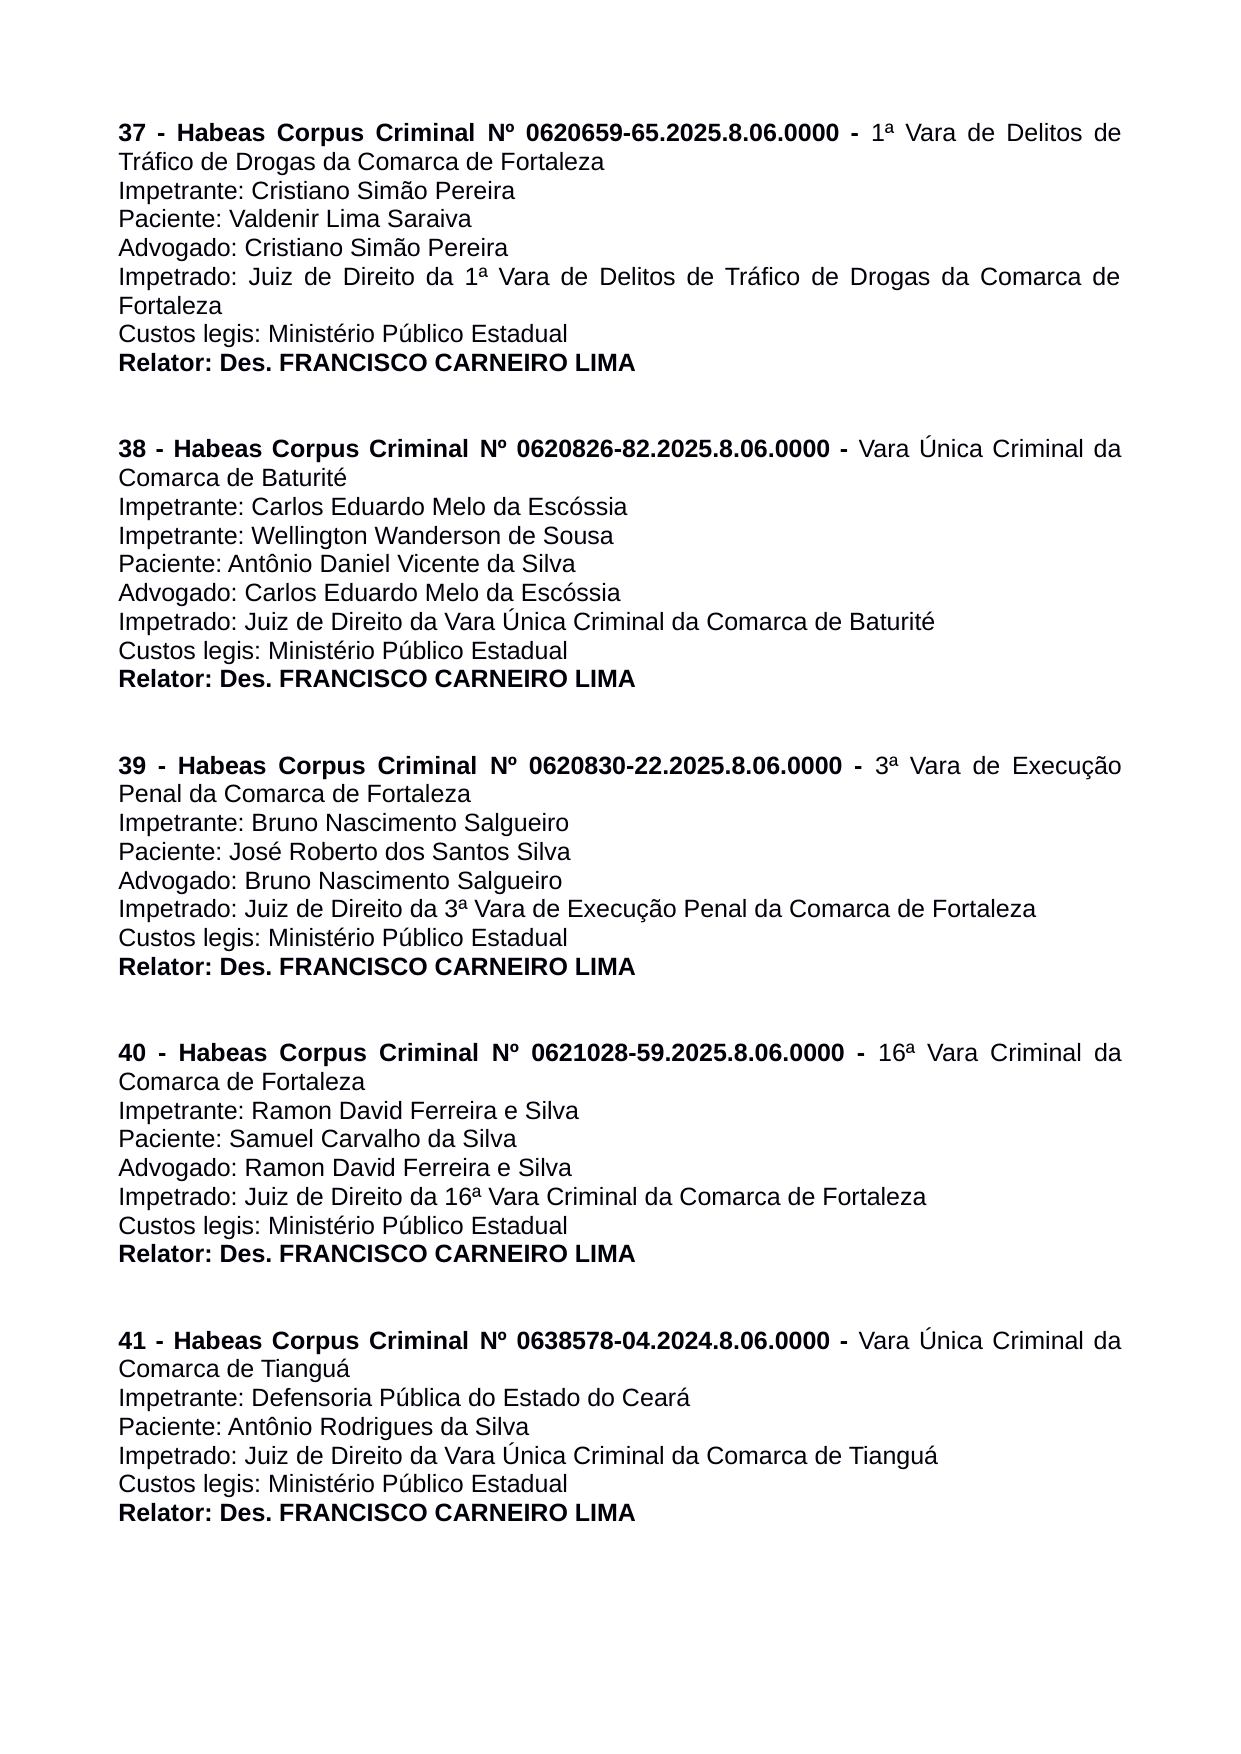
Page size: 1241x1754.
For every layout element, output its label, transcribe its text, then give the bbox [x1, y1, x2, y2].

text Paciente: Antônio Daniel Vicente da Silva [118, 549, 1122, 578]
text Impetrado: Juiz de Direito da Vara Única Criminal da Comarca de Baturité [118, 607, 1122, 636]
text Relator: Des. FRANCISCO CARNEIRO LIMA [118, 1239, 1122, 1268]
text Advogado: Ramon David Ferreira e Silva [118, 1153, 1122, 1182]
text Paciente: Samuel Carvalho da Silva [118, 1124, 1122, 1153]
text Impetrante: Defensoria Pública do Estado do Ceará [118, 1383, 1122, 1412]
text Impetrante: Ramon David Ferreira e Silva [118, 1096, 1122, 1124]
text Custos legis: Ministério Público Estadual [118, 319, 1122, 348]
text 38 - Habeas Corpus Criminal Nº 0620826-82.2025.8.06.0000 - Vara Única Criminal da Comarca de Baturité [118, 434, 1122, 492]
text Paciente: Antônio Rodrigues da Silva [118, 1412, 1122, 1441]
text Relator: Des. FRANCISCO CARNEIRO LIMA [118, 348, 1122, 377]
text Relator: Des. FRANCISCO CARNEIRO LIMA [118, 1498, 1122, 1527]
text Advogado: Cristiano Simão Pereira [118, 233, 1122, 262]
text Advogado: Bruno Nascimento Salgueiro [118, 866, 1122, 894]
text Impetrante: Cristiano Simão Pereira [118, 176, 1122, 204]
text 41 - Habeas Corpus Criminal Nº 0638578-04.2024.8.06.0000 - Vara Única Criminal da Comarca de Tianguá [118, 1326, 1122, 1383]
text Custos legis: Ministério Público Estadual [118, 1469, 1122, 1498]
text 40 - Habeas Corpus Criminal Nº 0621028-59.2025.8.06.0000 - 16ª Vara Criminal da Comarca de Fortaleza [118, 1038, 1122, 1096]
text 39 - Habeas Corpus Criminal Nº 0620830-22.2025.8.06.0000 - 3ª Vara de Execução Penal da Comarca de Fortaleza [118, 751, 1122, 808]
text Advogado: Carlos Eduardo Melo da Escóssia [118, 578, 1122, 607]
text Impetrado: Juiz de Direito da 16ª Vara Criminal da Comarca de Fortaleza [118, 1182, 1122, 1211]
text Custos legis: Ministério Público Estadual [118, 923, 1122, 952]
text Impetrante: Bruno Nascimento Salgueiro [118, 808, 1122, 837]
text Impetrante: Carlos Eduardo Melo da Escóssia [118, 492, 1122, 521]
text Paciente: José Roberto dos Santos Silva [118, 837, 1122, 866]
text Paciente: Valdenir Lima Saraiva [118, 204, 1122, 233]
text Impetrado: Juiz de Direito da 1ª Vara de Delitos de Tráfico de Drogas da Comarca de Fortaleza [118, 262, 1122, 319]
text Relator: Des. FRANCISCO CARNEIRO LIMA [118, 664, 1122, 693]
text Custos legis: Ministério Público Estadual [118, 636, 1122, 664]
text Impetrante: Wellington Wanderson de Sousa [118, 521, 1122, 549]
text Impetrado: Juiz de Direito da 3ª Vara de Execução Penal da Comarca de Fortaleza [118, 894, 1122, 923]
text Relator: Des. FRANCISCO CARNEIRO LIMA [118, 952, 1122, 981]
text Custos legis: Ministério Público Estadual [118, 1211, 1122, 1239]
text 37 - Habeas Corpus Criminal Nº 0620659-65.2025.8.06.0000 - 1ª Vara de Delitos de Tráfico de Drogas da Comarca de Fortaleza [118, 118, 1122, 176]
text Impetrado: Juiz de Direito da Vara Única Criminal da Comarca de Tianguá [118, 1441, 1122, 1469]
